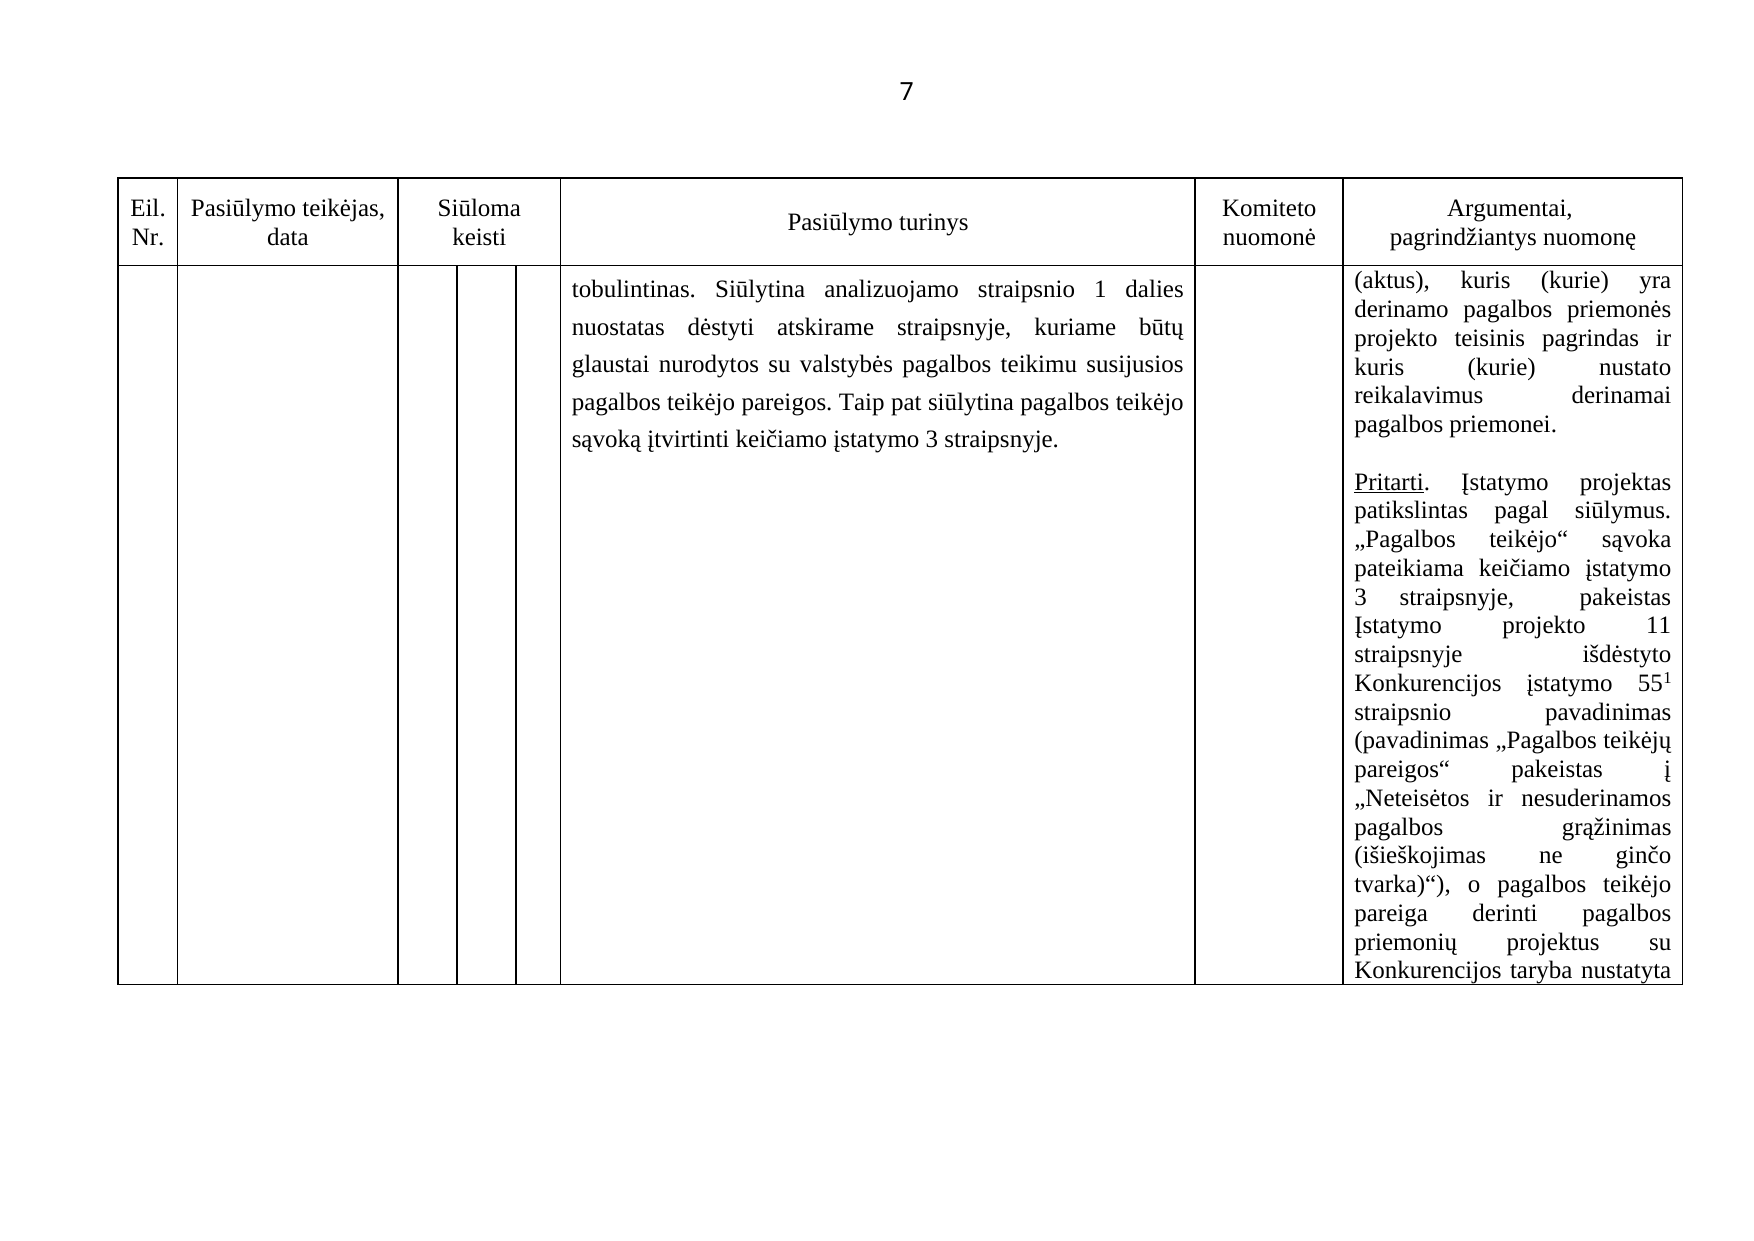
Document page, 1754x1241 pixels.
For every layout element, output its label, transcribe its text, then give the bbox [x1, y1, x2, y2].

table_header Eil. Nr. [119, 179, 177, 265]
table_header Argumentai, pagrindžiantys nuomonę [1344, 179, 1682, 265]
table_cell [399, 266, 456, 984]
table_cell [119, 266, 177, 984]
table_header Pasiūlymo teikėjas, data [178, 179, 397, 265]
table_header Siūloma keisti [399, 179, 560, 265]
table_header Komiteto nuomonė [1196, 179, 1342, 265]
table_header Pasiūlymo turinys [561, 179, 1194, 265]
table_cell [178, 266, 397, 984]
table_cell [458, 266, 515, 984]
table_cell [1196, 266, 1342, 984]
table_cell [517, 266, 560, 984]
table_cell I. Dėl projekto 9 straipsniu pildomo Konkurencijos įstatymo 551 straipsnio nuostatų 1. Projekto 9 straipsniu pildomo Konkurencijos įstatymo (toliau – keičiamas įstatymas) 551 straipsnio 1 dalyje siūloma nustatyti: „Pagalbos teikėjas Vyriausybės nustatyta tvarka su Konkurencijos taryba derina pagalbos priemonių projektus.“ Pastebėtina, kad ši nuostata stokoja teisinio aiškumo ir nuoseklumo, taigi neatitinka vieno iš teisėkūros principų – aiškumo principo. Pirma, nei galiojančiame įstatyme, nei projekte nėra pateikta pagalbos teikėjo sąvokos apibrėžtis. Šiame kontekste atkreiptinas dėmesys į Konstitucinio Teismo oficialiąją doktriną: „įstatymuose vartojamų sąvokų turinys gali būti apibrėžiamas (inter alia aiškinamas) tik įstatymu, o ne žemesnės galios teisės aktu“ (Konstitucinio Teismo 2006 m. lapkričio 13 d. nutarimas). Antra, neaiškus analizuojamos nuostatos, kiek tai susiję su pagalbos priemonių projekto derinimu su Konkurencijos taryba, santykis su projekto 8 straipsnyje išdėstyto keičiamo įstatymo 55 straipsnio 2 dalimi, pagal kurią Konkurencijos taryba atlieka pagalbos priemonių projektų ekspertizę. Neaišku, ar turimas omenyje vienas ir tas pats procesas, kuris atliekamas pagal tą pačią Vyriausybės nustatytą tvarką, ar turimi omenyje du skirtingi procesai, atliekami pagal atskiras Vyriausybės nustatytas tvarkas. Jeigu turima omenyje, kad tai yra du savarankiški procesai, reikėtų nustatyti, kada ir kieno iniciatyva atliekama pagalbos priemonių projektų ekspertizė. Jeigu turima omenyje, kad tai yra tas pats procesas, tai reikėtų suvienodinti nurodytose keičiamo įstatymo 55 ir 551 straipsnių dalyse vartojamus terminus. Trečia, atsižvelgiant į tai, kad pagalbos priemonė yra teisės aktas, neaiškus analizuojamos projekto nuostatos santykis su galiojančio įstatymo 41 straipsnio nuostatomis dėl numatomo teisinio reguliavimo poveikio konkurencijai vertinimo. Ketvirta, pastebėtina, kad projektu siūloma įtvirtinti pagalbos teikėjo pareigą derinti pagalbos priemonių planus su Konkurencijos taryba, tačiau nei galiojančiame įstatyme, nei projekte nėra nuostatų dėl reikalavimų pagalbos priemonių rengimui. Taigi siūlomam reguliavimui trūksta nuoseklumo – pagalbos teikėjo pareigos teikiant pagalbą pradedamos reguliuoti ne nuo proceso pradžios, o nuo vidurio. Atsižvelgiant į tai, kas išdėstyta, projektas tobulintinas. Siūlytina analizuojamo straipsnio 1 dalies nuostatas dėstyti atskirame straipsnyje, kuriame būtų glaustai nurodytos su valstybės pagalbos teikimu susijusios pagalbos teikėjo pareigos. Taip pat siūlytina pagalbos teikėjo sąvoką įtvirtinti keičiamo įstatymo 3 straipsnyje. [561, 266, 1194, 984]
